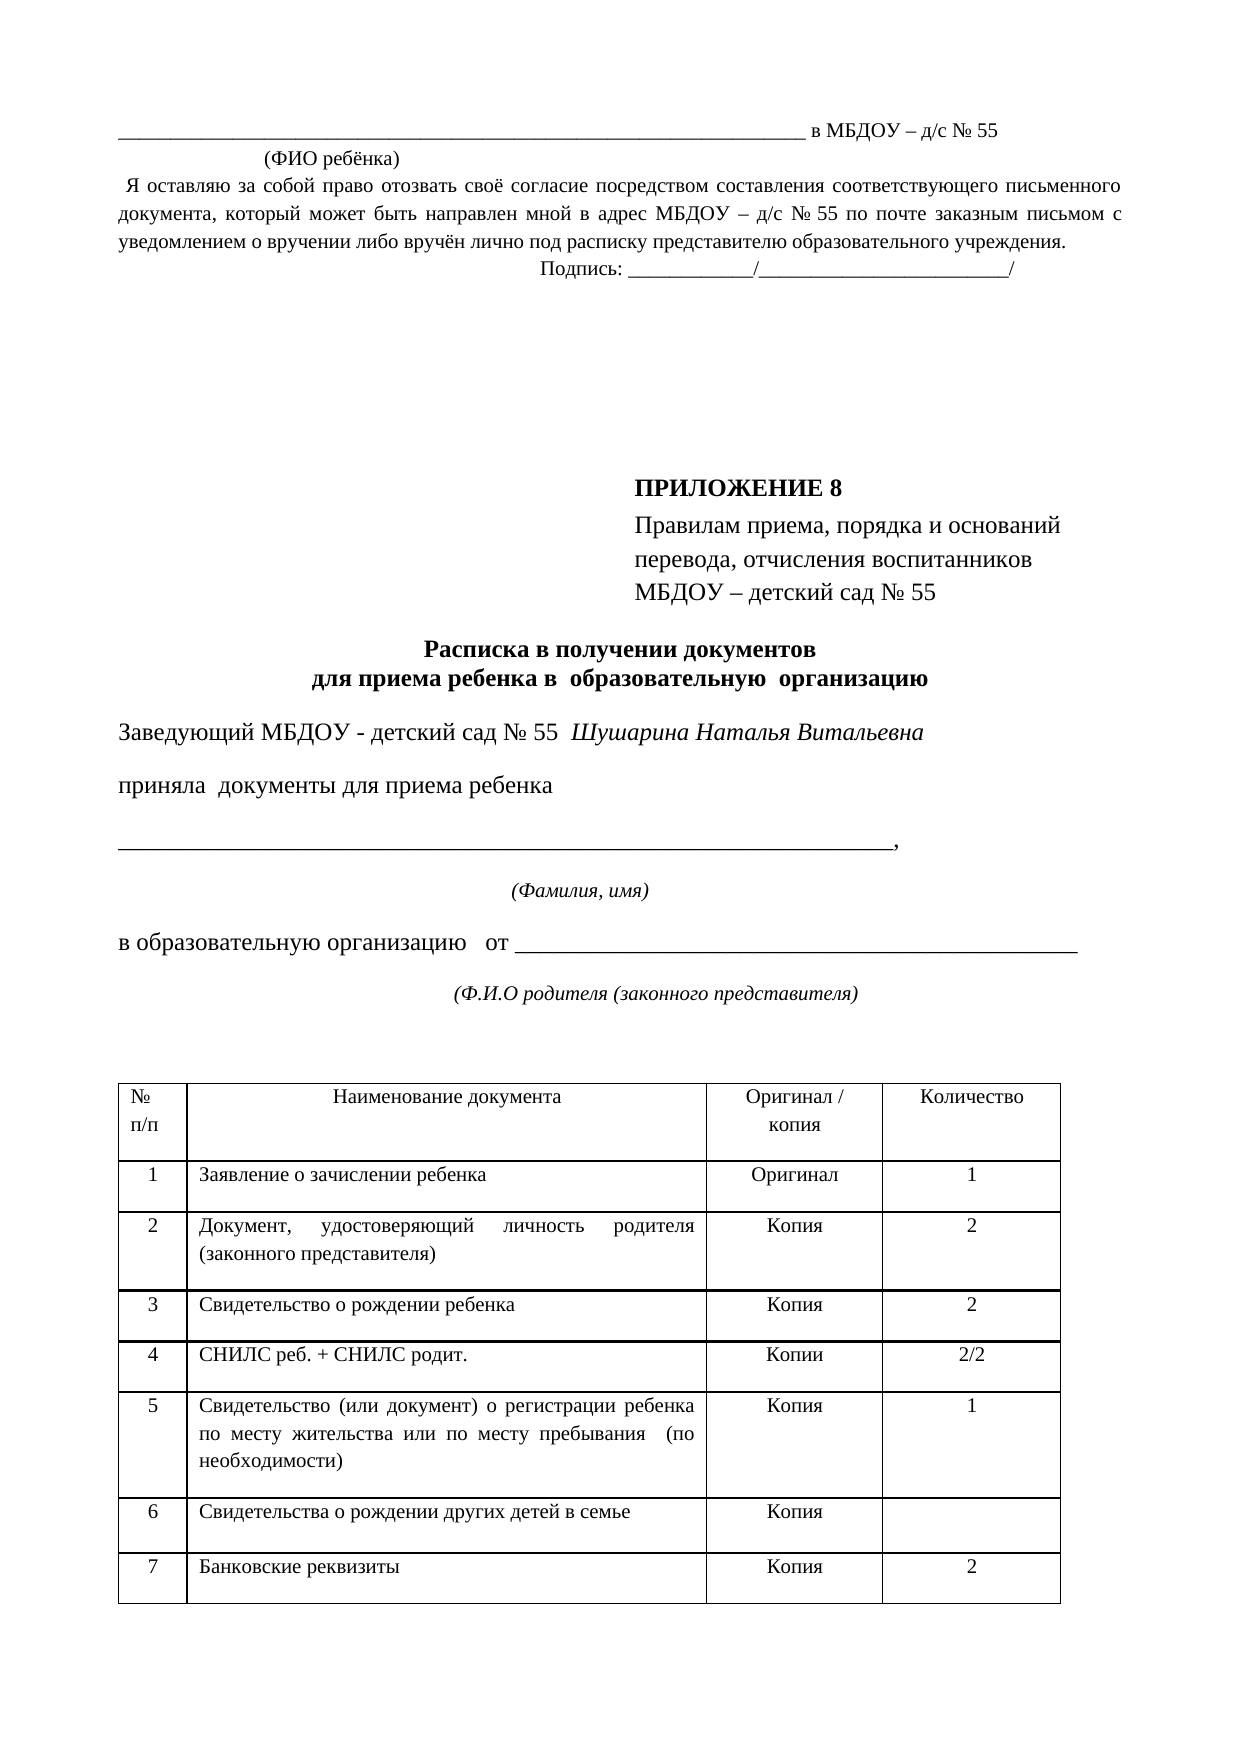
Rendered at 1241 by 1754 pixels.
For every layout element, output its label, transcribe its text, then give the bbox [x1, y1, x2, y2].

table_cell 3 [119, 1292, 186, 1340]
table_cell СНИЛС реб. + СНИЛС родит. [188, 1343, 706, 1391]
text ПРИЛОЖЕНИЕ 8 [634, 473, 1122, 501]
table_cell 6 [119, 1499, 186, 1552]
table_cell 4 [119, 1343, 186, 1391]
table_cell [883, 1499, 1060, 1552]
text для приема ребенка в образовательную организацию [118, 663, 1122, 692]
text ______________________________________________________________, [118, 824, 1122, 853]
text Расписка в получении документов [118, 634, 1122, 663]
text (Ф.И.О родителя (законного представителя) [118, 981, 1122, 1004]
table_cell 5 [119, 1393, 186, 1497]
table_cell 2 [883, 1292, 1060, 1340]
text Заведующий МБДОУ - детский сад № 55 Шушарина Наталья Витальевна [118, 717, 1122, 745]
text приняла документы для приема ребенка [118, 771, 1122, 799]
table_header Оригинал / копия [707, 1084, 882, 1160]
text (ФИО ребёнка) [118, 146, 1122, 170]
text Правилам приема, порядка и оснований [634, 510, 1122, 539]
table_cell Свидетельство (или документ) о регистрации ребенка по месту жительства или по месту пребывания (по необходимости) [188, 1393, 706, 1497]
table_header Количество [883, 1084, 1060, 1160]
table_cell 1 [883, 1162, 1060, 1211]
table_cell Копия [707, 1292, 882, 1340]
text __________________________________________________________________ в МБДОУ – д/с № 55 [118, 118, 1122, 142]
text перевода, отчисления воспитанников [634, 544, 1122, 573]
text Я оставляю за собой право отозвать своё согласие посредством составления соответствующего письменного документа, который может быть направлен мной в адрес МБДОУ – д/с № 55 по почте заказным письмом с уведомлением о вручении либо вручён лично под расписку представителю образовательного учреждения. [118, 173, 1122, 253]
table_cell Документ, удостоверяющий личность родителя (законного представителя) [188, 1213, 706, 1289]
table_cell Банковские реквизиты [188, 1554, 706, 1603]
table_cell 2 [119, 1213, 186, 1289]
table_cell 1 [119, 1162, 186, 1211]
table_header № п/п [119, 1084, 186, 1160]
table_cell 7 [119, 1554, 186, 1603]
text в образовательную организацию от _____________________________________________ [118, 927, 1122, 955]
table_cell Свидетельства о рождении других детей в семье [188, 1499, 706, 1552]
table_cell Копия [707, 1554, 882, 1603]
text (Фамилия, имя) [118, 878, 1122, 902]
text МБДОУ – детский сад № 55 [634, 577, 1122, 606]
table_cell 2 [883, 1554, 1060, 1603]
table_cell Свидетельство о рождении ребенка [188, 1292, 706, 1340]
table_cell 2/2 [883, 1343, 1060, 1391]
table_cell 1 [883, 1393, 1060, 1497]
table_header Наименование документа [188, 1084, 706, 1160]
text Подпись: ____________/________________________/ [118, 256, 1122, 280]
table_cell Оригинал [707, 1162, 882, 1211]
table_cell Копия [707, 1213, 882, 1289]
table_cell Копия [707, 1393, 882, 1497]
table_cell 2 [883, 1213, 1060, 1289]
table_cell Копия [707, 1499, 882, 1552]
table_cell Заявление о зачислении ребенка [188, 1162, 706, 1211]
table_cell Копии [707, 1343, 882, 1391]
